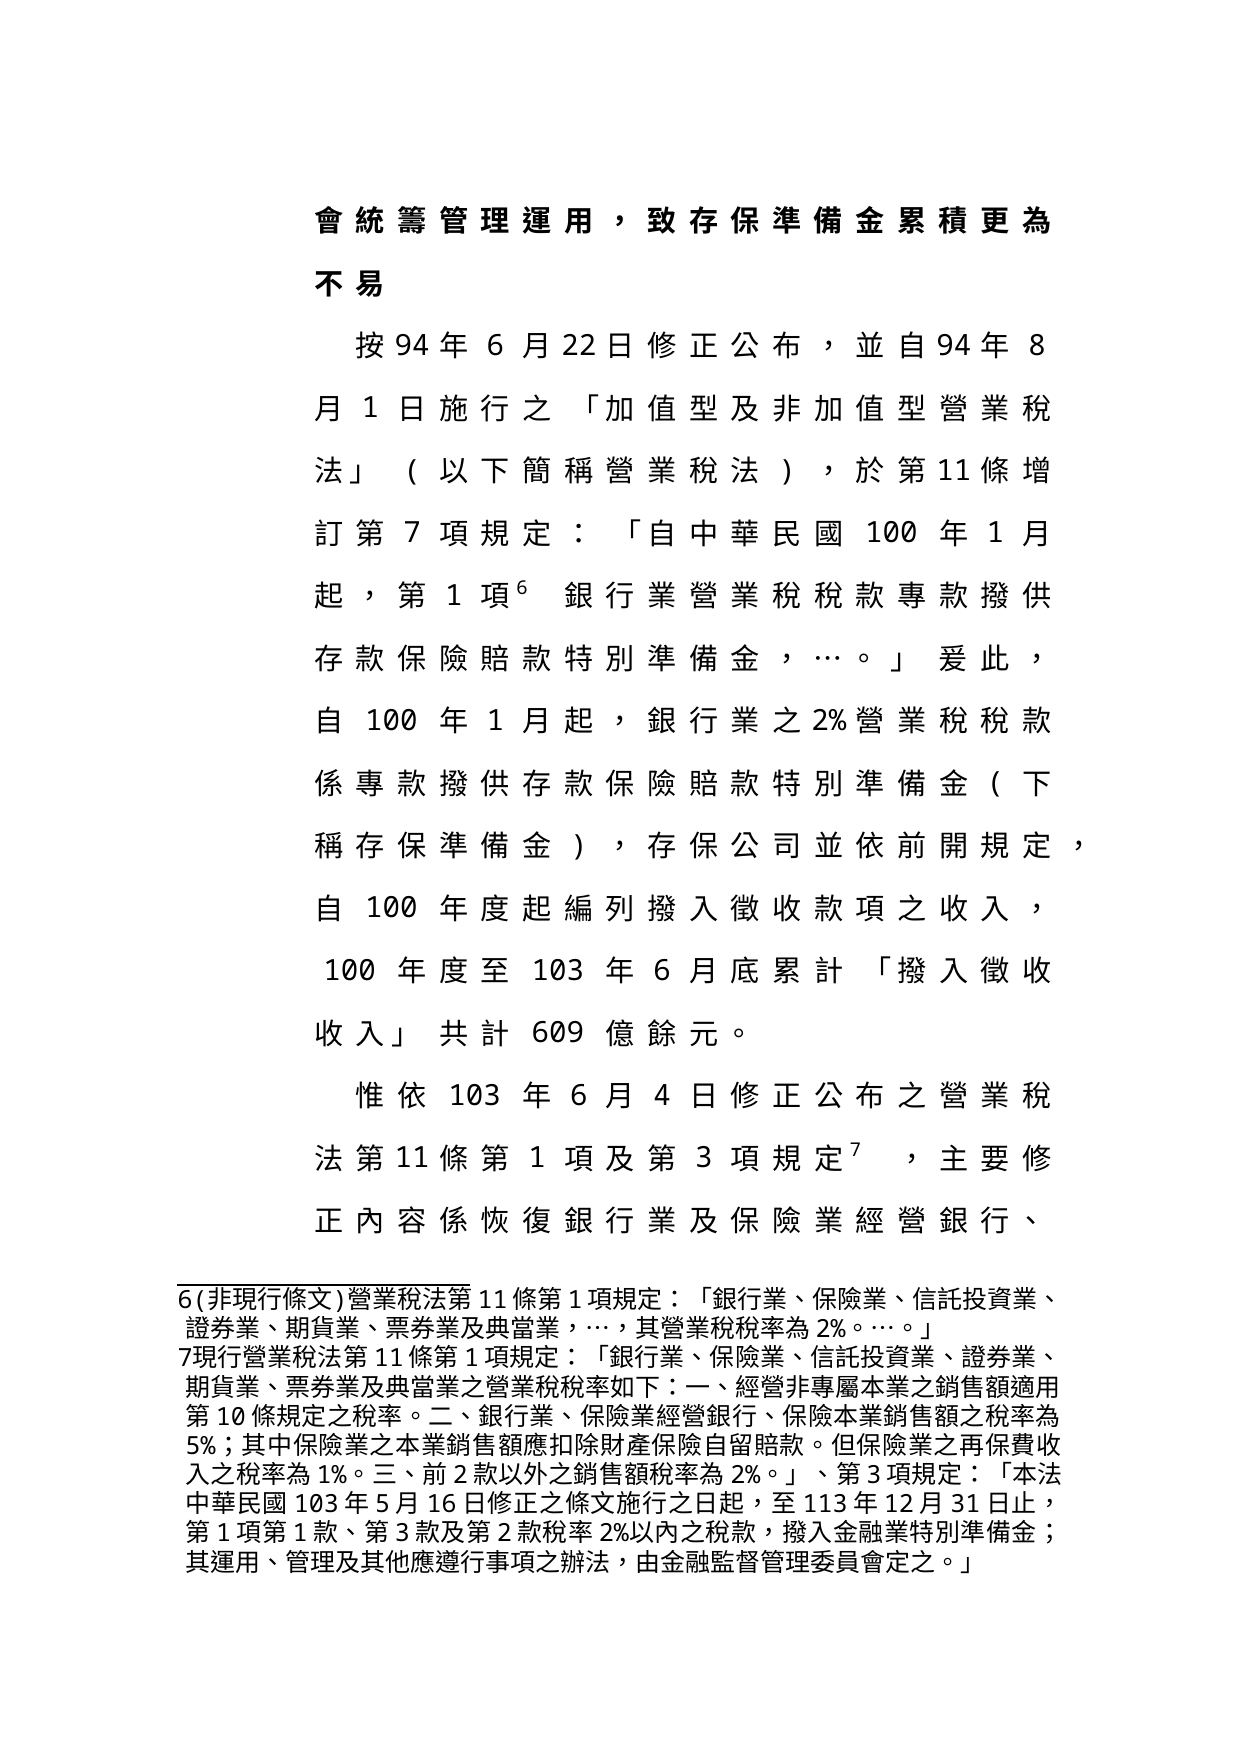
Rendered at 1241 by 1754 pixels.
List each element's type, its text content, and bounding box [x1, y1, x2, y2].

text 現行營業稅法第11條第1項規定：「銀行業、保險業、信託投資業、證券業、期貨業、票券業及典當業之營業稅稅率如下：一、經營非專屬本業之銷售額適用第10條規定之稅率。二、銀行業、保險業經營銀行、保險本業銷售額之稅率為5%；其中保險業之本業銷售額應扣除財產保險自留賠款。但保險業之再保費收入之稅率為1%。三、前2款以外之銷售額稅率為2%。」、第3項規定：「本法中華民國103年5月16日修正之條文施行之日起，至113年12月31日止，第1項第1款、第3款及第2款稅率2%以內之稅款，撥入金融業特別準備金；其運用、管理及其他應遵行事項之辦法，由金融監督管理委員會定之。」 [177, 1343, 1063, 1577]
text 會統籌管理運用，致存保準備金累積更為不易 [242, 177, 1058, 302]
text 按94年6月22日修正公布，並自94年8月1日施行之「加值型及非加值型營業稅法」(以下簡稱營業稅法)，於第11條增訂第7項規定：「自中華民國100年1月起，第1項銀行業營業稅稅款專款撥供存款保險賠款特別準備金，…。」爰此，自100年1月起，銀行業之2%營業稅稅款係專款撥供存款保險賠款特別準備金(下稱存保準備金)，存保公司並依前開規定，自100年度起編列撥入徵收款項之收入，100年度至103年6月底累計「撥入徵收收入」共計609億餘元。 [271, 302, 1058, 1052]
text 惟依103年6月4日修正公布之營業稅法第11條第1項及第3項規定，主要修正內容係恢復銀行業及保險業經營銀行、保險專屬本業銷售額之適用稅率為5%(其中保險業之本業銷售額應扣除財產保險自留賠款)；且該次調增稅率部分所增加之稅款，由國庫統收統支，至於銀行業、保險業經營銀行、保險本業銷售額稅率2%以內之稅款及金融業其他營業稅稅款部分，仍維持專款專用，惟修正為撥入金融業特別準備金，並由金管會統籌管理運用。是以，自103年7月1日起，原銀行業之2%營業稅稅款不再撥供存保準備金，改為全數撥入金融業特別準備金，由金管會統籌管理運用，致存保準備金累積更為不易。 [271, 1052, 1058, 1240]
text (非現行條文)營業稅法第11條第1項規定：「銀行業、保險業、信託投資業、證券業、期貨業、票券業及典當業，…，其營業稅稅率為2%。…。」 [177, 1285, 1063, 1343]
